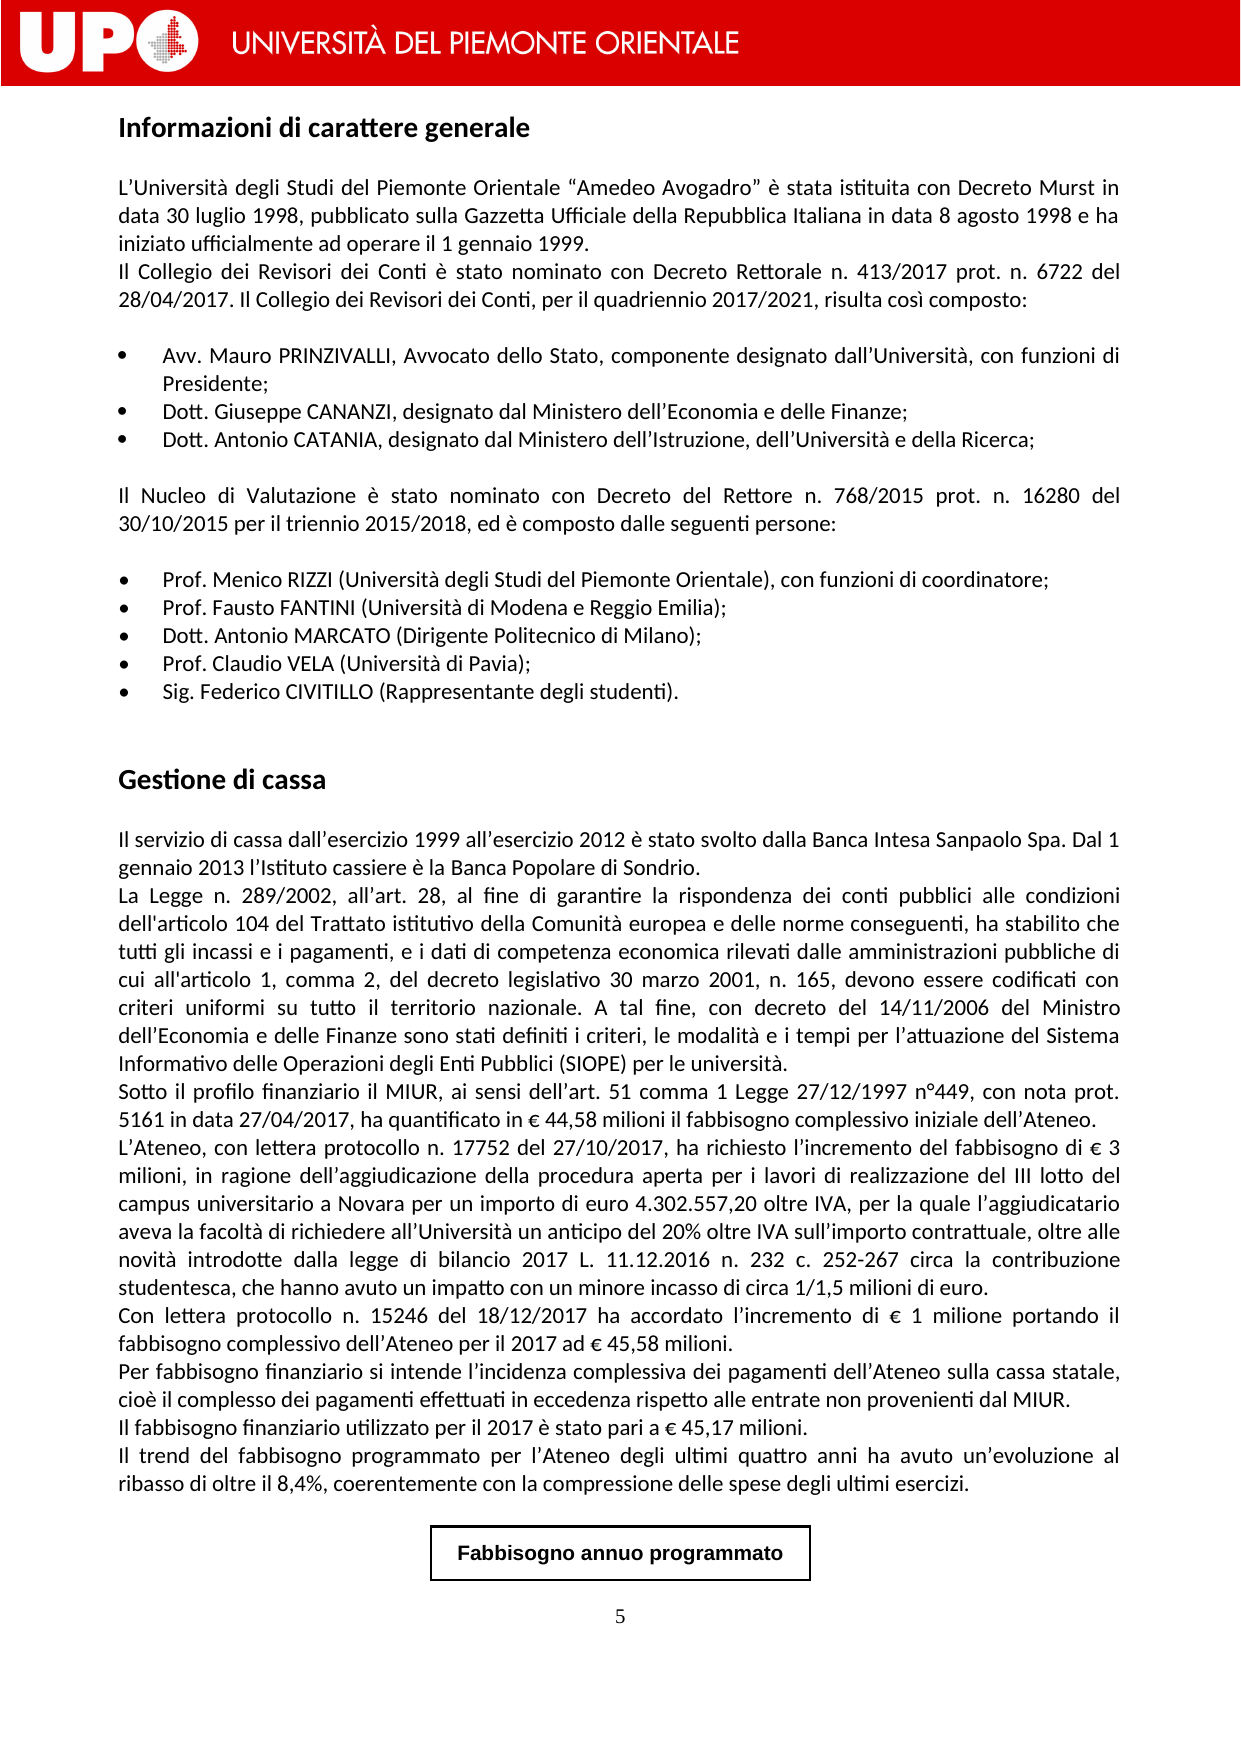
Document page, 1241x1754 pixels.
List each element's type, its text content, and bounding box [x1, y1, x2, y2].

table_header Fabbisogno annuo programmato [432, 1528, 809, 1578]
text Il fabbisogno finanziario utilizzato per il 2017 è stato pari a € 45,17 milioni. [118, 1413, 1122, 1441]
text Il trend del fabbisogno programmato per l’Ateneo degli ultimi quattro anni ha avuto un’evoluzione al ribasso di oltre il 8,4%, coerentemente con la compressione delle spese degli ultimi esercizi. [118, 1441, 1122, 1497]
list Dott. Giuseppe CANANZI, designato dal Ministero dell’Economia e delle Finanze; [118, 397, 1122, 425]
list Prof. Claudio VELA (Università di Pavia); [118, 649, 1122, 677]
list Prof. Menico RIZZI (Università degli Studi del Piemonte Orientale), con funzioni di coordinatore; [118, 565, 1122, 593]
list Avv. Mauro PRINZIVALLI, Avvocato dello Stato, componente designato dall’Università, con funzioni di Presidente; [118, 341, 1122, 397]
text Il Collegio dei Revisori dei Conti è stato nominato con Decreto Rettorale n. 413/2017 prot. n. 6722 del 28/04/2017. Il Collegio dei Revisori dei Conti, per il quadriennio 2017/2021, risulta così composto: [118, 257, 1122, 313]
list Sig. Federico CIVITILLO (Rappresentante degli studenti). [118, 677, 1122, 705]
text Il Nucleo di Valutazione è stato nominato con Decreto del Rettore n. 768/2015 prot. n. 16280 del 30/10/2015 per il triennio 2015/2018, ed è composto dalle seguenti persone: [118, 481, 1122, 537]
text L’Ateneo, con lettera protocollo n. 17752 del 27/10/2017, ha richiesto l’incremento del fabbisogno di € 3 milioni, in ragione dell’aggiudicazione della procedura aperta per i lavori di realizzazione del III lotto del campus universitario a Novara per un importo di euro 4.302.557,20 oltre IVA, per la quale l’aggiudicatario aveva la facoltà di richiedere all’Università un anticipo del 20% oltre IVA sull’importo contrattuale, oltre alle novità introdotte dalla legge di bilancio 2017 L. 11.12.2016 n. 232 c. 252-267 circa la contribuzione studentesca, che hanno avuto un impatto con un minore incasso di circa 1/1,5 milioni di euro. [118, 1133, 1122, 1301]
text Con lettera protocollo n. 15246 del 18/12/2017 ha accordato l’incremento di € 1 milione portando il fabbisogno complessivo dell’Ateneo per il 2017 ad € 45,58 milioni. [118, 1301, 1122, 1357]
text Per fabbisogno finanziario si intende l’incidenza complessiva dei pagamenti dell’Ateneo sulla cassa statale, cioè il complesso dei pagamenti effettuati in eccedenza rispetto alle entrate non provenienti dal MIUR. [118, 1357, 1122, 1413]
subtitle Informazioni di carattere generale [118, 109, 1122, 145]
subtitle Gestione di cassa [118, 761, 1122, 797]
text La Legge n. 289/2002, all’art. 28, al fine di garantire la rispondenza dei conti pubblici alle condizioni dell'articolo 104 del Trattato istitutivo della Comunità europea e delle norme conseguenti, ha stabilito che tutti gli incassi e i pagamenti, e i dati di competenza economica rilevati dalle amministrazioni pubbliche di cui all'articolo 1, comma 2, del decreto legislativo 30 marzo 2001, n. 165, devono essere codificati con criteri uniformi su tutto il territorio nazionale. A tal fine, con decreto del 14/11/2006 del Ministro dell’Economia e delle Finanze sono stati definiti i criteri, le modalità e i tempi per l’attuazione del Sistema Informativo delle Operazioni degli Enti Pubblici (SIOPE) per le università. [118, 881, 1122, 1077]
list Prof. Fausto FANTINI (Università di Modena e Reggio Emilia); [118, 593, 1122, 621]
list Dott. Antonio CATANIA, designato dal Ministero dell’Istruzione, dell’Università e della Ricerca; [118, 425, 1122, 453]
list Dott. Antonio MARCATO (Dirigente Politecnico di Milano); [118, 621, 1122, 649]
text Sotto il profilo finanziario il MIUR, ai sensi dell’art. 51 comma 1 Legge 27/12/1997 n°449, con nota prot. 5161 in data 27/04/2017, ha quantificato in € 44,58 milioni il fabbisogno complessivo iniziale dell’Ateneo. [118, 1077, 1122, 1133]
text Il servizio di cassa dall’esercizio 1999 all’esercizio 2012 è stato svolto dalla Banca Intesa Sanpaolo Spa. Dal 1 gennaio 2013 l’Istituto cassiere è la Banca Popolare di Sondrio. [118, 825, 1122, 881]
text L’Università degli Studi del Piemonte Orientale “Amedeo Avogadro” è stata istituita con Decreto Murst in data 30 luglio 1998, pubblicato sulla Gazzetta Ufficiale della Repubblica Italiana in data 8 agosto 1998 e ha iniziato ufficialmente ad operare il 1 gennaio 1999. [118, 173, 1122, 257]
